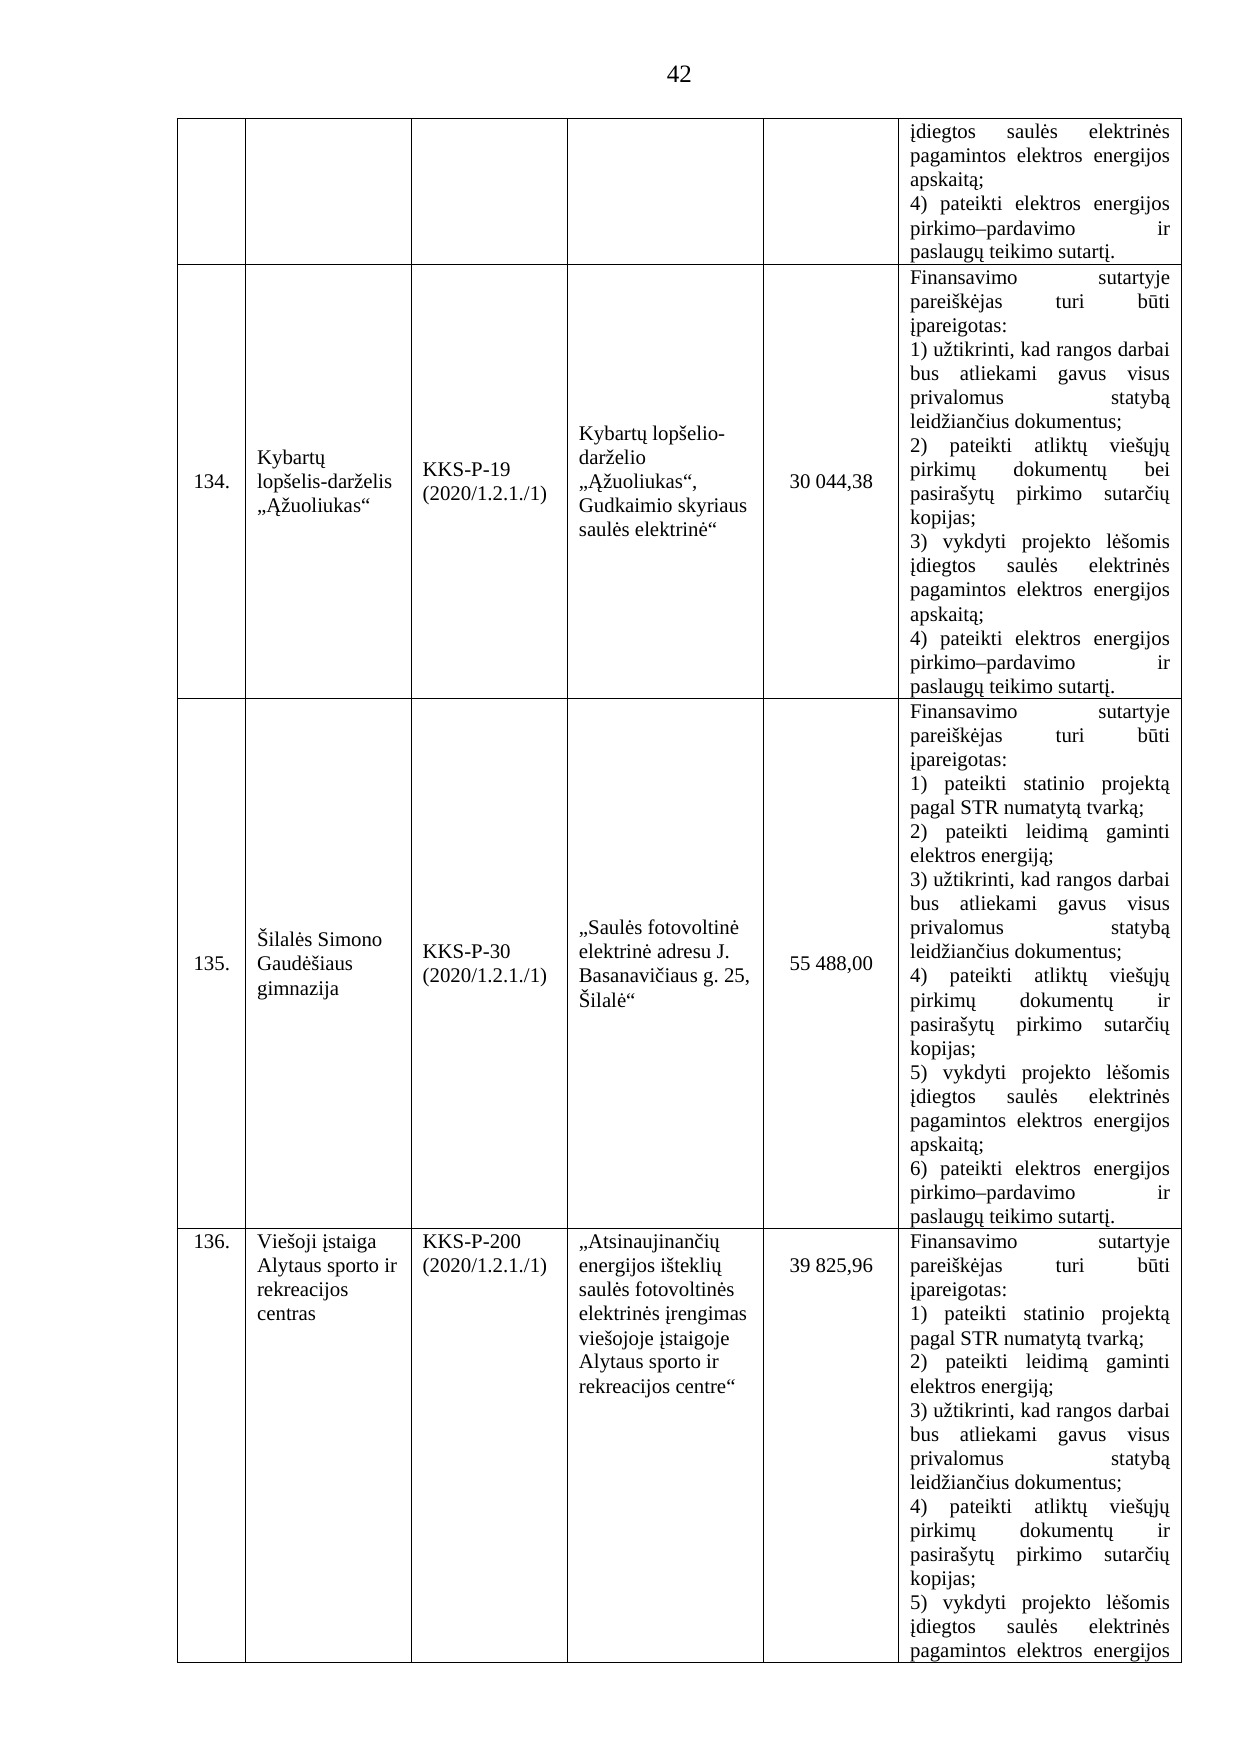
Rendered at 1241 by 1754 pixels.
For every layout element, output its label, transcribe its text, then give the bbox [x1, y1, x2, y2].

table_cell Finansavimo sutartyje pareiškėjas turi būti įpareigotas: 1) užtikrinti, kad rangos darbai bus atliekami gavus visus privalomus statybą leidžiančius dokumentus; 2) pateikti atliktų viešųjų pirkimų dokumentų bei pasirašytų pirkimo sutarčių kopijas; 3) vykdyti projekto lėšomis įdiegtos saulės elektrinės pagamintos elektros energijos apskaitą; 4) pateikti elektros energijos pirkimo–pardavimo ir paslaugų teikimo sutartį. [899, 265, 1181, 698]
table_cell „Saulės fotovoltinė elektrinė adresu J. Basanavičiaus g. 25, Šilalė“ [568, 699, 763, 1228]
table_cell 30 044,38 [764, 265, 898, 698]
table_cell Šilalės Simono Gaudėšiaus gimnazija [246, 699, 411, 1228]
table_cell [178, 119, 245, 263]
table_cell Kybartų lopšelis-darželis „Ąžuoliukas“ [246, 265, 411, 698]
table_cell 136. [178, 1229, 245, 1662]
table_cell Viešoji įstaiga Alytaus sporto ir rekreacijos centras [246, 1229, 411, 1662]
table_cell KKS-P-200 (2020/1.2.1./1) [412, 1229, 567, 1662]
table_cell „Atsinaujinančių energijos išteklių saulės fotovoltinės elektrinės įrengimas viešojoje įstaigoje Alytaus sporto ir rekreacijos centre“ [568, 1229, 763, 1662]
table_cell [764, 119, 898, 263]
table_cell [568, 119, 763, 263]
table_cell 55 488,00 [764, 699, 898, 1228]
table_cell 134. [178, 265, 245, 698]
table_cell [246, 119, 411, 263]
table_cell [412, 119, 567, 263]
table_cell KKS-P-30 (2020/1.2.1./1) [412, 699, 567, 1228]
table_cell KKS-P-19 (2020/1.2.1./1) [412, 265, 567, 698]
table_cell Finansavimo sutartyje pareiškėjas turi būti įpareigotas: 1) pateikti statinio projektą pagal STR numatytą tvarką; 2) pateikti leidimą gaminti elektros energiją; 3) užtikrinti, kad rangos darbai bus atliekami gavus visus privalomus statybą leidžiančius dokumentus; 4) pateikti atliktų viešųjų pirkimų dokumentų ir pasirašytų pirkimo sutarčių kopijas; 5) vykdyti projekto lėšomis įdiegtos saulės elektrinės pagamintos elektros energijos apskaitą; 6) pateikti elektros energijos pirkimo–pardavimo ir paslaugų teikimo sutartį. [899, 699, 1181, 1228]
table_cell įdiegtos saulės elektrinės pagamintos elektros energijos apskaitą; 4) pateikti elektros energijos pirkimo–pardavimo ir paslaugų teikimo sutartį. [899, 119, 1181, 263]
table_cell 39 825,96 [764, 1229, 898, 1662]
table_cell 135. [178, 699, 245, 1228]
table_cell Kybartų lopšelio-darželio „Ąžuoliukas“, Gudkaimio skyriaus saulės elektrinė“ [568, 265, 763, 698]
table_cell Finansavimo sutartyje pareiškėjas turi būti įpareigotas: 1) pateikti statinio projektą pagal STR numatytą tvarką; 2) pateikti leidimą gaminti elektros energiją; 3) užtikrinti, kad rangos darbai bus atliekami gavus visus privalomus statybą leidžiančius dokumentus; 4) pateikti atliktų viešųjų pirkimų dokumentų ir pasirašytų pirkimo sutarčių kopijas; 5) vykdyti projekto lėšomis įdiegtos saulės elektrinės pagamintos elektros energijos [899, 1229, 1181, 1662]
